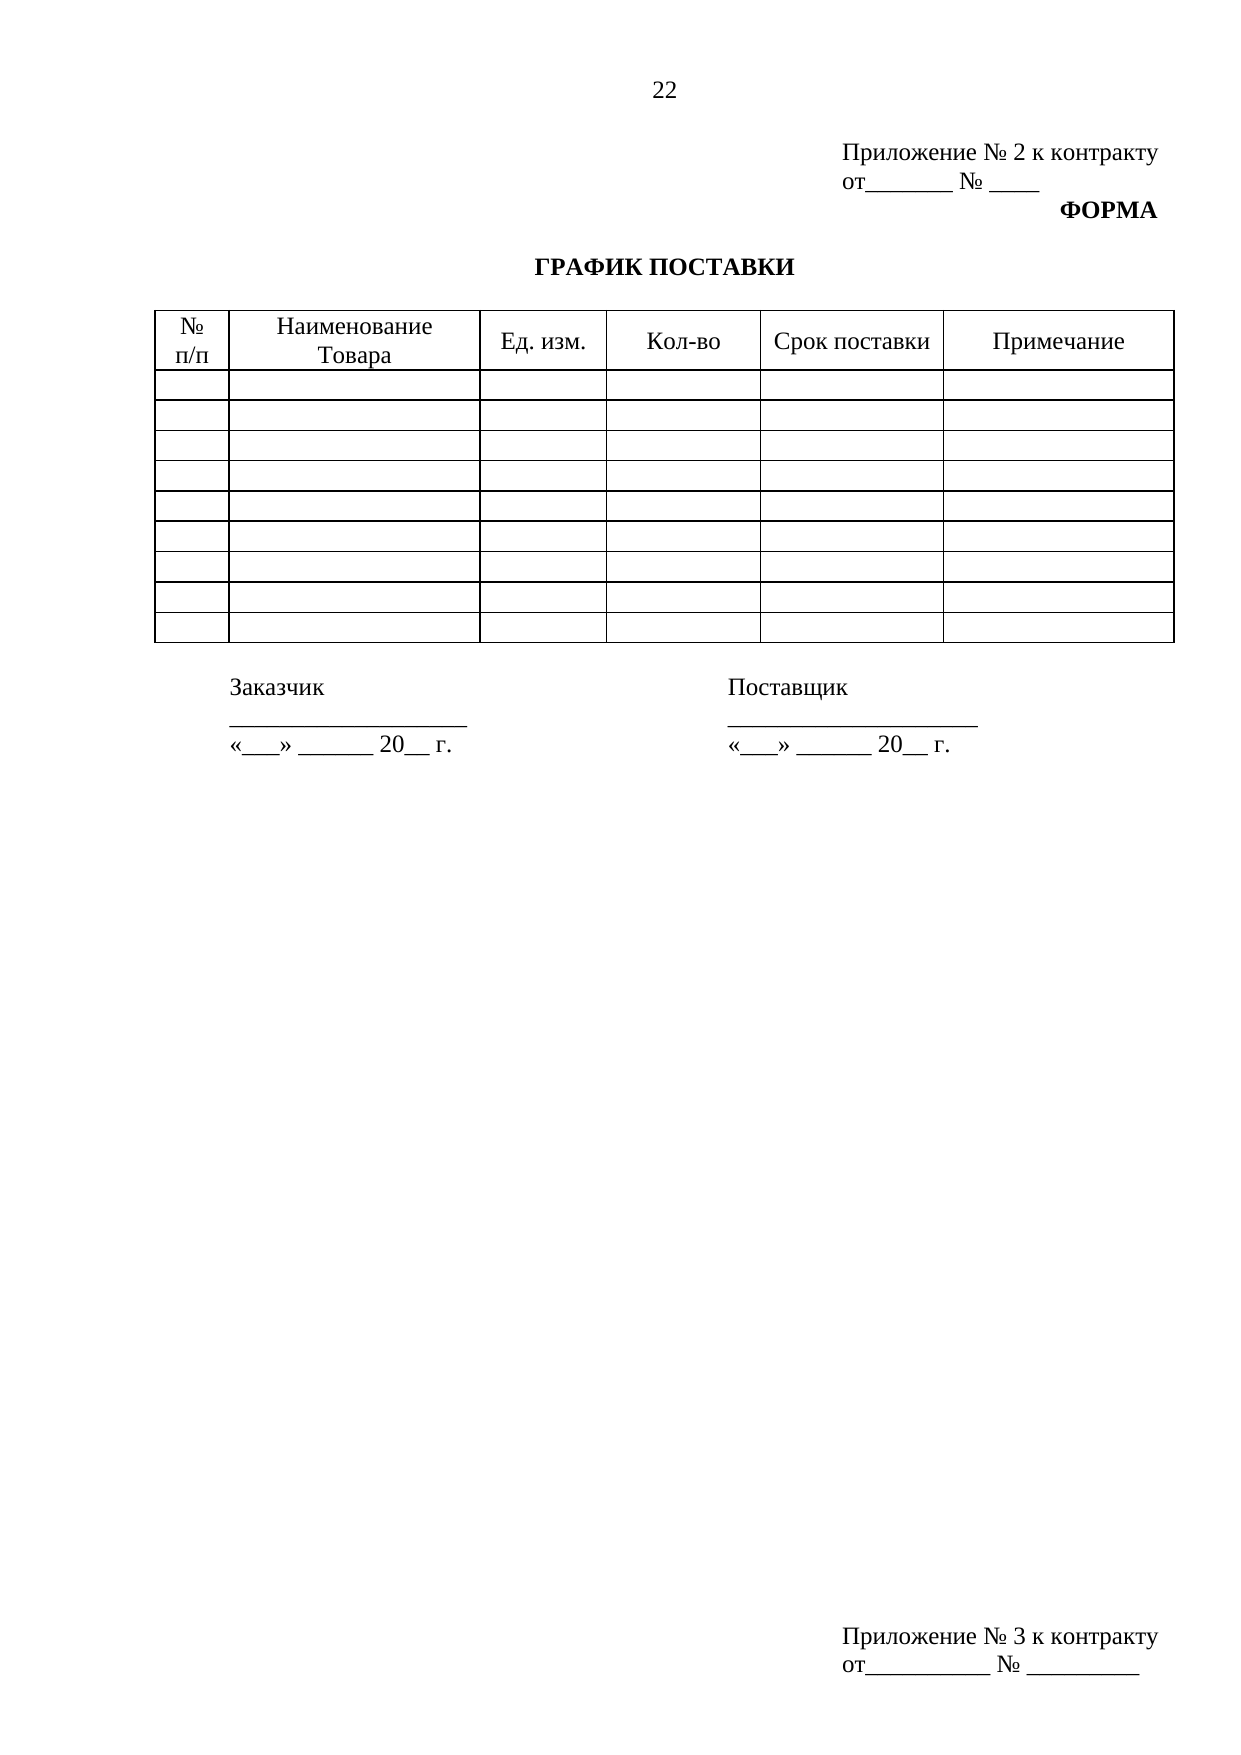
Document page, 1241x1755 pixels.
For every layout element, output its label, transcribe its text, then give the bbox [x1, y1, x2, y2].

table_header Заказчик ___________________ «___» ______ 20__ г. [159, 672, 657, 787]
table_cell [607, 522, 760, 551]
text ФОРМА [842, 195, 1181, 223]
table_cell [230, 552, 479, 581]
table_cell [944, 461, 1173, 490]
table_cell [230, 492, 479, 520]
table_cell [944, 492, 1173, 520]
table_cell [156, 613, 228, 642]
table_cell [481, 552, 606, 581]
table_header Кол-во [607, 311, 760, 369]
table_cell [156, 401, 228, 429]
table_cell [607, 613, 760, 642]
text ГРАФИК ПОСТАВКИ [148, 252, 1181, 281]
table_cell [156, 371, 228, 399]
text от__________ № _________ [842, 1649, 1181, 1678]
table_cell [481, 613, 606, 642]
table_cell [607, 583, 760, 611]
table_cell [761, 371, 943, 399]
table_cell [481, 371, 606, 399]
table_cell [481, 461, 606, 490]
table_cell [230, 461, 479, 490]
table_cell [156, 522, 228, 551]
table_cell [230, 431, 479, 460]
table_header Примечание [944, 311, 1173, 369]
table_cell [761, 401, 943, 429]
table_cell [607, 461, 760, 490]
table_cell [761, 461, 943, 490]
table_cell [230, 401, 479, 429]
table_cell [230, 371, 479, 399]
table_cell [607, 552, 760, 581]
table_cell [761, 583, 943, 611]
table_cell [156, 492, 228, 520]
table_cell [607, 492, 760, 520]
table_cell [761, 522, 943, 551]
table_cell [230, 522, 479, 551]
table_cell [156, 583, 228, 611]
table_header Срок поставки [761, 311, 943, 369]
text от_______ № ____ [842, 166, 1181, 195]
table_cell [230, 583, 479, 611]
table_cell [761, 492, 943, 520]
table_cell [607, 431, 760, 460]
table_header Наименование Товара [230, 311, 479, 369]
table_header № п/п [156, 311, 228, 369]
table_cell [944, 371, 1173, 399]
table_cell [156, 461, 228, 490]
table_cell [481, 522, 606, 551]
table_cell [156, 552, 228, 581]
table_cell [761, 552, 943, 581]
table_cell [761, 431, 943, 460]
table_cell [156, 431, 228, 460]
table_cell [944, 431, 1173, 460]
table_cell [944, 613, 1173, 642]
table_cell [230, 613, 479, 642]
table_cell [481, 431, 606, 460]
table_header Поставщик ____________________ «___» ______ 20__ г. [658, 672, 1156, 787]
table_cell [944, 522, 1173, 551]
table_cell [944, 552, 1173, 581]
table_cell [761, 613, 943, 642]
table_cell [944, 401, 1173, 429]
table_cell [944, 583, 1173, 611]
table_cell [481, 583, 606, 611]
table_header Ед. изм. [481, 311, 606, 369]
text Приложение № 2 к контракту [842, 137, 1181, 166]
text Приложение № 3 к контракту [842, 1621, 1181, 1649]
table_cell [481, 401, 606, 429]
table_cell [607, 401, 760, 429]
table_cell [481, 492, 606, 520]
table_cell [607, 371, 760, 399]
